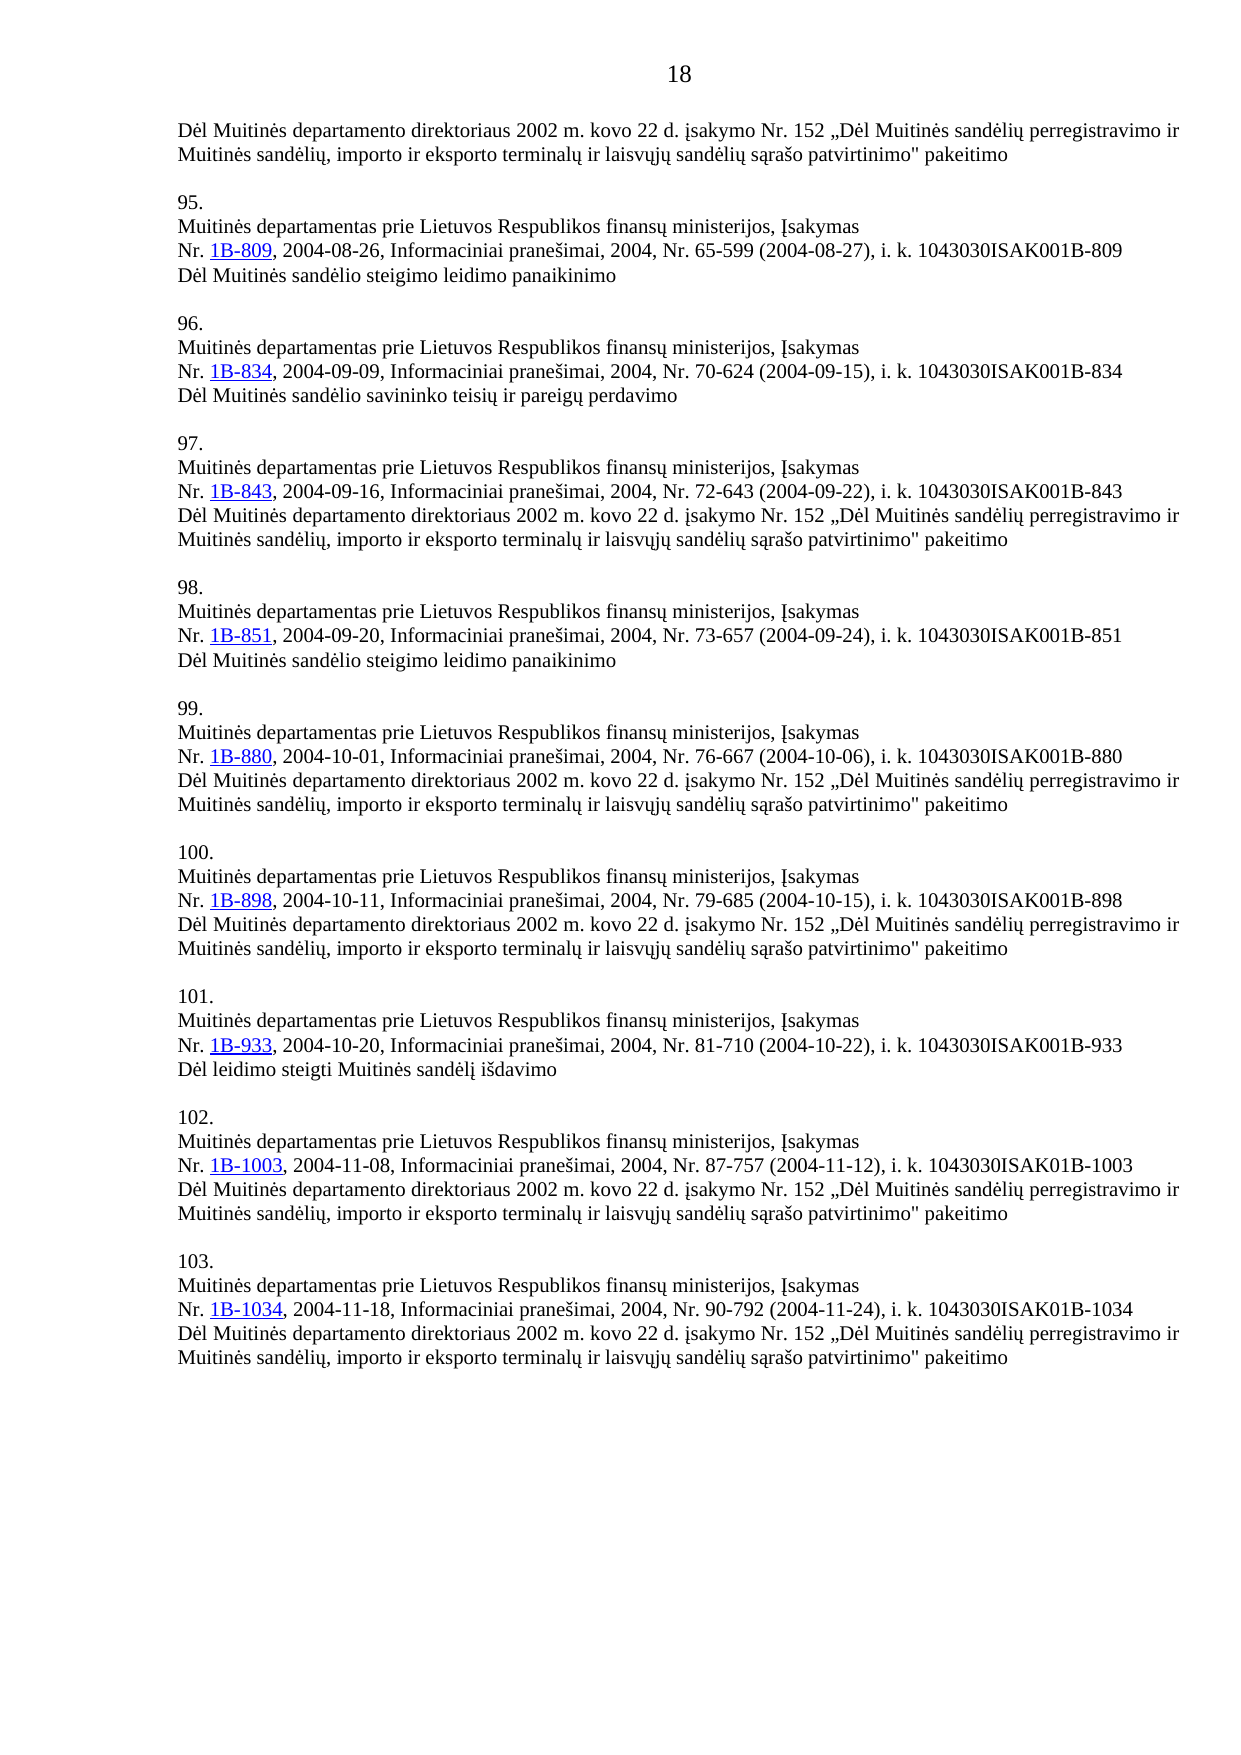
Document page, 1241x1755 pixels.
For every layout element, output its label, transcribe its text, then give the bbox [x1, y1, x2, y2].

text Dėl Muitinės sandėlio steigimo leidimo panaikinimo [177, 262, 1181, 287]
text Muitinės departamentas prie Lietuvos Respublikos finansų ministerijos, Įsakymas [177, 1273, 1181, 1297]
text Muitinės departamentas prie Lietuvos Respublikos finansų ministerijos, Įsakymas [177, 720, 1181, 744]
text 102. [177, 1105, 1181, 1129]
text 98. [177, 575, 1181, 599]
text Nr. 1B-898, 2004-10-11, Informaciniai pranešimai, 2004, Nr. 79-685 (2004-10-15), i. k. 1043030ISAK001B-898 [177, 888, 1181, 912]
text Dėl Muitinės departamento direktoriaus 2002 m. kovo 22 d. įsakymo Nr. 152 „Dėl Muitinės sandėlių perregistravimo ir Muitinės sandėlių, importo ir eksporto terminalų ir laisvųjų sandėlių sąrašo patvirtinimo" pakeitimo [177, 1321, 1181, 1369]
text Nr. 1B-1003, 2004-11-08, Informaciniai pranešimai, 2004, Nr. 87-757 (2004-11-12), i. k. 1043030ISAK01B-1003 [177, 1153, 1181, 1177]
text Nr. 1B-1034, 2004-11-18, Informaciniai pranešimai, 2004, Nr. 90-792 (2004-11-24), i. k. 1043030ISAK01B-1034 [177, 1297, 1181, 1321]
text Muitinės departamentas prie Lietuvos Respublikos finansų ministerijos, Įsakymas [177, 1008, 1181, 1032]
text 97. [177, 431, 1181, 455]
text Dėl leidimo steigti Muitinės sandėlį išdavimo [177, 1057, 1181, 1081]
text 100. [177, 840, 1181, 864]
text 99. [177, 696, 1181, 720]
text Muitinės departamentas prie Lietuvos Respublikos finansų ministerijos, Įsakymas [177, 455, 1181, 479]
text Dėl Muitinės sandėlio steigimo leidimo panaikinimo [177, 647, 1181, 672]
text Dėl Muitinės departamento direktoriaus 2002 m. kovo 22 d. įsakymo Nr. 152 „Dėl Muitinės sandėlių perregistravimo ir Muitinės sandėlių, importo ir eksporto terminalų ir laisvųjų sandėlių sąrašo patvirtinimo" pakeitimo [177, 1177, 1181, 1225]
text Nr. 1B-933, 2004-10-20, Informaciniai pranešimai, 2004, Nr. 81-710 (2004-10-22), i. k. 1043030ISAK001B-933 [177, 1032, 1181, 1057]
text Dėl Muitinės departamento direktoriaus 2002 m. kovo 22 d. įsakymo Nr. 152 „Dėl Muitinės sandėlių perregistravimo ir Muitinės sandėlių, importo ir eksporto terminalų ir laisvųjų sandėlių sąrašo patvirtinimo" pakeitimo [177, 912, 1181, 960]
text 103. [177, 1249, 1181, 1273]
text Dėl Muitinės departamento direktoriaus 2002 m. kovo 22 d. įsakymo Nr. 152 „Dėl Muitinės sandėlių perregistravimo ir Muitinės sandėlių, importo ir eksporto terminalų ir laisvųjų sandėlių sąrašo patvirtinimo" pakeitimo [177, 503, 1181, 551]
text 95. [177, 190, 1181, 214]
text Muitinės departamentas prie Lietuvos Respublikos finansų ministerijos, Įsakymas [177, 1129, 1181, 1153]
text Nr. 1B-809, 2004-08-26, Informaciniai pranešimai, 2004, Nr. 65-599 (2004-08-27), i. k. 1043030ISAK001B-809 [177, 238, 1181, 262]
text Dėl Muitinės departamento direktoriaus 2002 m. kovo 22 d. įsakymo Nr. 152 „Dėl Muitinės sandėlių perregistravimo ir Muitinės sandėlių, importo ir eksporto terminalų ir laisvųjų sandėlių sąrašo patvirtinimo" pakeitimo [177, 118, 1181, 166]
text 96. [177, 311, 1181, 335]
text Nr. 1B-834, 2004-09-09, Informaciniai pranešimai, 2004, Nr. 70-624 (2004-09-15), i. k. 1043030ISAK001B-834 [177, 359, 1181, 383]
text Nr. 1B-880, 2004-10-01, Informaciniai pranešimai, 2004, Nr. 76-667 (2004-10-06), i. k. 1043030ISAK001B-880 [177, 744, 1181, 768]
text Muitinės departamentas prie Lietuvos Respublikos finansų ministerijos, Įsakymas [177, 599, 1181, 623]
text Muitinės departamentas prie Lietuvos Respublikos finansų ministerijos, Įsakymas [177, 864, 1181, 888]
text Nr. 1B-843, 2004-09-16, Informaciniai pranešimai, 2004, Nr. 72-643 (2004-09-22), i. k. 1043030ISAK001B-843 [177, 479, 1181, 503]
text Muitinės departamentas prie Lietuvos Respublikos finansų ministerijos, Įsakymas [177, 335, 1181, 359]
text Muitinės departamentas prie Lietuvos Respublikos finansų ministerijos, Įsakymas [177, 214, 1181, 238]
text Dėl Muitinės sandėlio savininko teisių ir pareigų perdavimo [177, 383, 1181, 407]
text 101. [177, 984, 1181, 1008]
text Dėl Muitinės departamento direktoriaus 2002 m. kovo 22 d. įsakymo Nr. 152 „Dėl Muitinės sandėlių perregistravimo ir Muitinės sandėlių, importo ir eksporto terminalų ir laisvųjų sandėlių sąrašo patvirtinimo" pakeitimo [177, 768, 1181, 816]
text Nr. 1B-851, 2004-09-20, Informaciniai pranešimai, 2004, Nr. 73-657 (2004-09-24), i. k. 1043030ISAK001B-851 [177, 623, 1181, 647]
